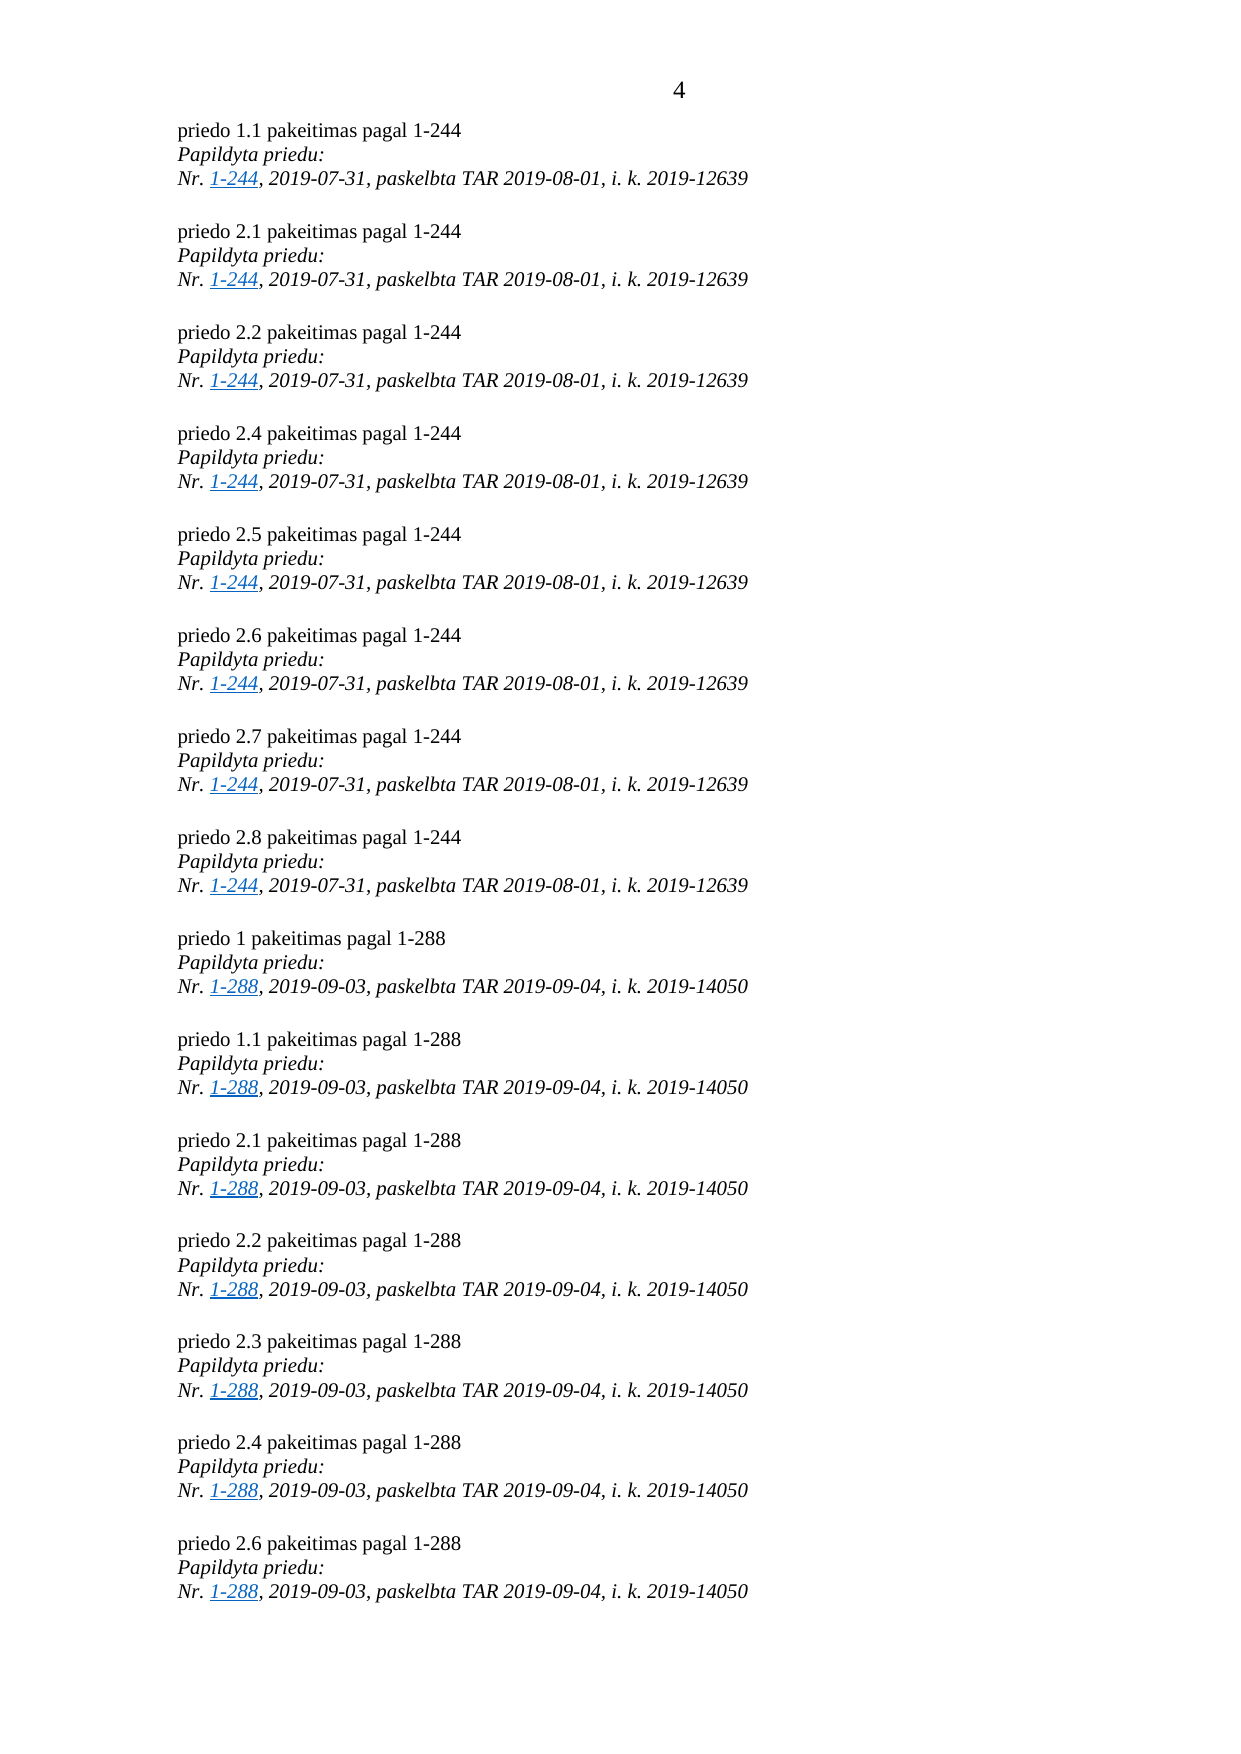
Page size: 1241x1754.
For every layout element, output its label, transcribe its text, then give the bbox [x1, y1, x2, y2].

text Nr. 1-244, 2019-07-31, paskelbta TAR 2019-08-01, i. k. 2019-12639 [177, 469, 1181, 493]
text Nr. 1-244, 2019-07-31, paskelbta TAR 2019-08-01, i. k. 2019-12639 [177, 267, 1181, 291]
text Papildyta priedu: [177, 1051, 1181, 1075]
text Papildyta priedu: [177, 647, 1181, 671]
text Nr. 1-288, 2019-09-03, paskelbta TAR 2019-09-04, i. k. 2019-14050 [177, 1377, 1181, 1402]
text Nr. 1-288, 2019-09-03, paskelbta TAR 2019-09-04, i. k. 2019-14050 [177, 1277, 1181, 1301]
text priedo 2.6 pakeitimas pagal 1-244 [177, 623, 1181, 647]
text Papildyta priedu: [177, 243, 1181, 267]
text priedo 2.7 pakeitimas pagal 1-244 [177, 724, 1181, 748]
text priedo 2.6 pakeitimas pagal 1-288 [177, 1531, 1181, 1555]
text priedo 1.1 pakeitimas pagal 1-244 [177, 118, 1181, 142]
text Papildyta priedu: [177, 1353, 1181, 1377]
text Nr. 1-244, 2019-07-31, paskelbta TAR 2019-08-01, i. k. 2019-12639 [177, 873, 1181, 897]
text Papildyta priedu: [177, 748, 1181, 772]
text priedo 2.2 pakeitimas pagal 1-288 [177, 1228, 1181, 1252]
text Papildyta priedu: [177, 142, 1181, 166]
text Papildyta priedu: [177, 950, 1181, 974]
text priedo 2.3 pakeitimas pagal 1-288 [177, 1329, 1181, 1353]
text Nr. 1-288, 2019-09-03, paskelbta TAR 2019-09-04, i. k. 2019-14050 [177, 1579, 1181, 1603]
text Nr. 1-288, 2019-09-03, paskelbta TAR 2019-09-04, i. k. 2019-14050 [177, 1478, 1181, 1502]
text priedo 2.1 pakeitimas pagal 1-244 [177, 219, 1181, 243]
text priedo 2.1 pakeitimas pagal 1-288 [177, 1127, 1181, 1152]
text Nr. 1-288, 2019-09-03, paskelbta TAR 2019-09-04, i. k. 2019-14050 [177, 1176, 1181, 1200]
text priedo 1 pakeitimas pagal 1-288 [177, 926, 1181, 950]
text priedo 2.5 pakeitimas pagal 1-244 [177, 522, 1181, 546]
text Nr. 1-244, 2019-07-31, paskelbta TAR 2019-08-01, i. k. 2019-12639 [177, 570, 1181, 594]
text Papildyta priedu: [177, 1152, 1181, 1176]
text Papildyta priedu: [177, 1252, 1181, 1277]
text priedo 2.8 pakeitimas pagal 1-244 [177, 825, 1181, 849]
text Papildyta priedu: [177, 1555, 1181, 1579]
text priedo 2.2 pakeitimas pagal 1-244 [177, 320, 1181, 344]
text Nr. 1-244, 2019-07-31, paskelbta TAR 2019-08-01, i. k. 2019-12639 [177, 671, 1181, 695]
text Nr. 1-288, 2019-09-03, paskelbta TAR 2019-09-04, i. k. 2019-14050 [177, 1075, 1181, 1099]
text Papildyta priedu: [177, 849, 1181, 873]
text Papildyta priedu: [177, 344, 1181, 368]
text Nr. 1-288, 2019-09-03, paskelbta TAR 2019-09-04, i. k. 2019-14050 [177, 974, 1181, 998]
text Nr. 1-244, 2019-07-31, paskelbta TAR 2019-08-01, i. k. 2019-12639 [177, 368, 1181, 392]
text priedo 2.4 pakeitimas pagal 1-288 [177, 1430, 1181, 1454]
text Papildyta priedu: [177, 445, 1181, 469]
text priedo 2.4 pakeitimas pagal 1-244 [177, 421, 1181, 445]
text Papildyta priedu: [177, 546, 1181, 570]
text Papildyta priedu: [177, 1454, 1181, 1478]
text Nr. 1-244, 2019-07-31, paskelbta TAR 2019-08-01, i. k. 2019-12639 [177, 772, 1181, 796]
text Nr. 1-244, 2019-07-31, paskelbta TAR 2019-08-01, i. k. 2019-12639 [177, 166, 1181, 190]
text priedo 1.1 pakeitimas pagal 1-288 [177, 1027, 1181, 1051]
